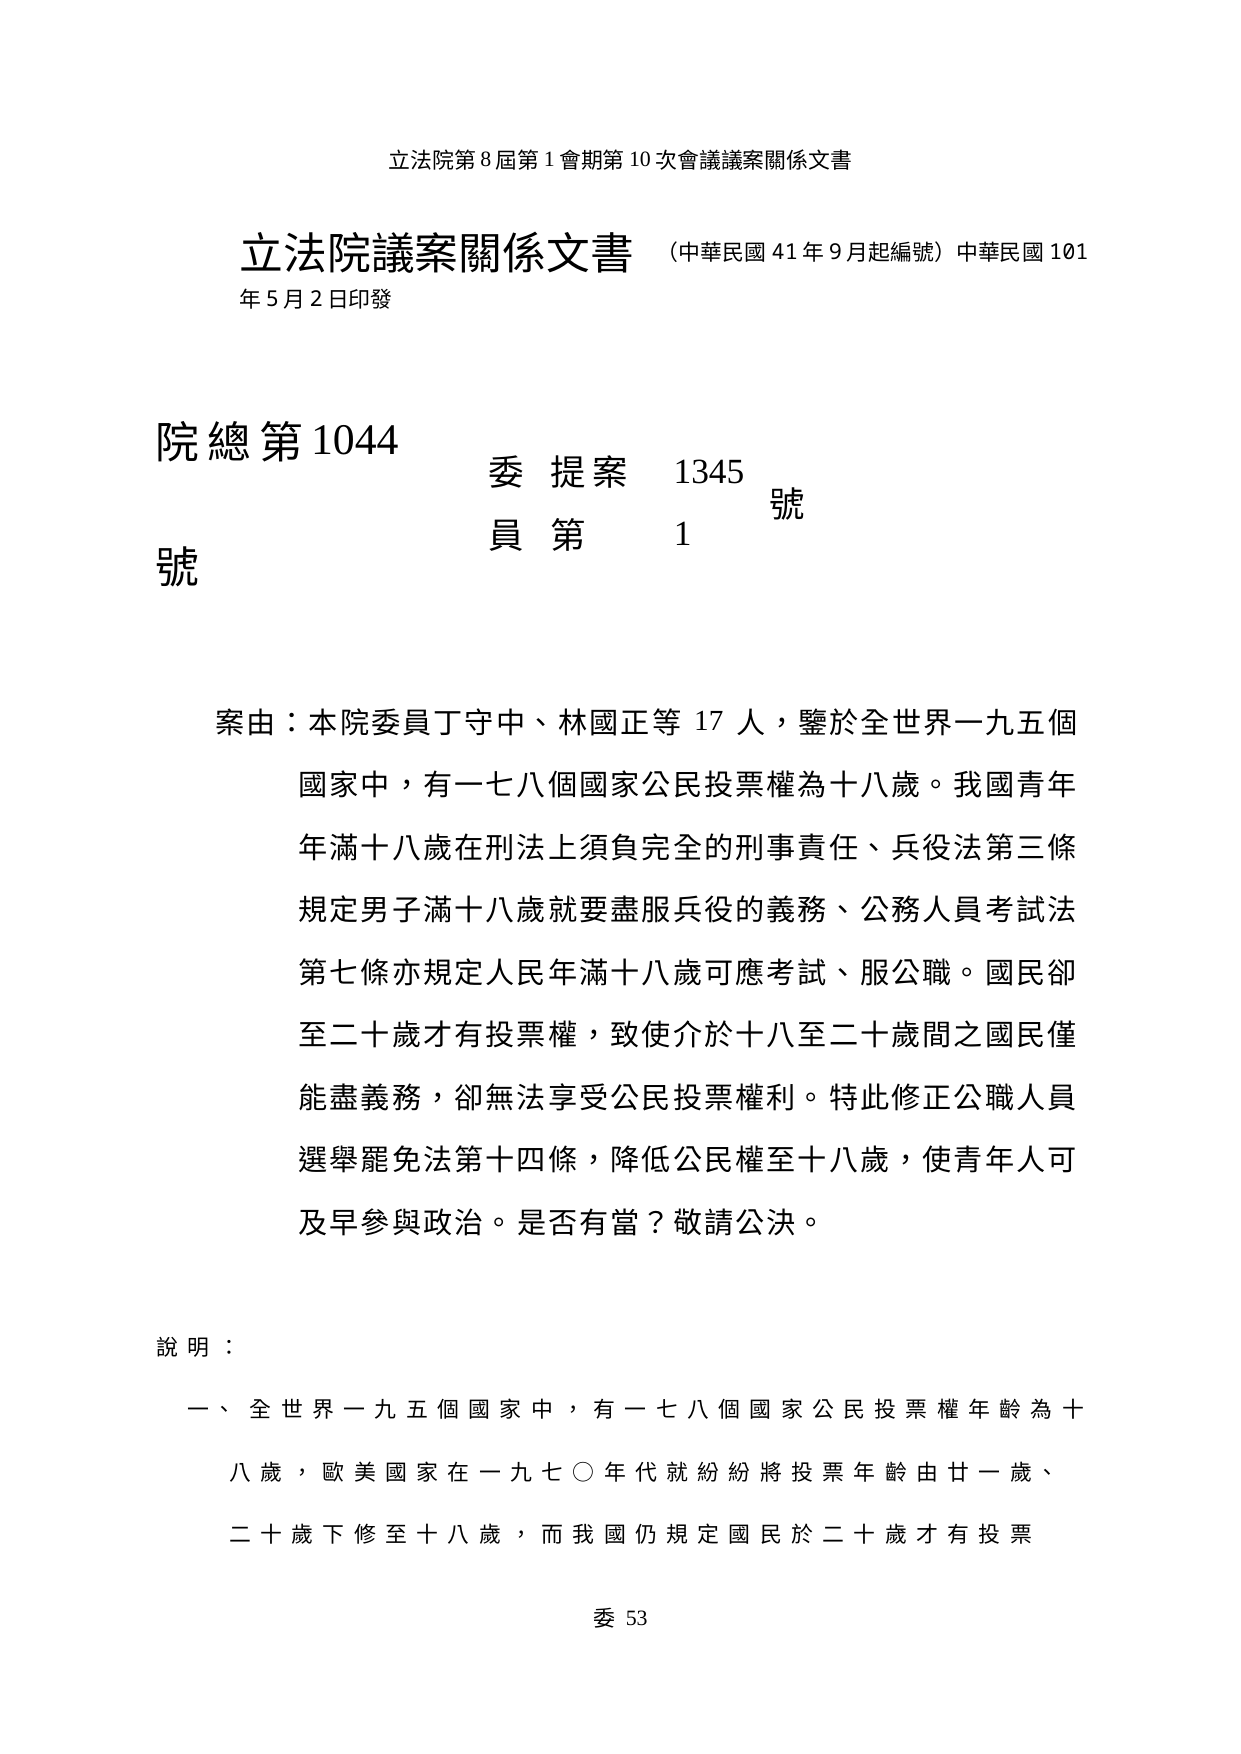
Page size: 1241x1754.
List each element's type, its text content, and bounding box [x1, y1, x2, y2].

text 說明： [151, 1314, 1089, 1377]
text 案由：本院委員丁守中、林國正等17人，鑒於全世界一九五個國家中，有一七八個國家公民投票權為十八歲。我國青年年滿十八歲在刑法上須負完全的刑事責任、兵役法第三條規定男子滿十八歲就要盡服兵役的義務、公務人員考試法第七條亦規定人民年滿十八歲可應考試、服公職。國民卻至二十歲才有投票權，致使介於十八至二十歲間之國民僅能盡義務，卻無法享受公民投票權利。特此修正公職人員選舉罷免法第十四條，降低公民權至十八歲，使青年人可及早參與政治。是否有當？敬請公決。 [206, 689, 1089, 1252]
table_header [804, 377, 819, 627]
table_header 提案第 [545, 377, 651, 627]
table_header 院總第1044號 [151, 377, 431, 627]
table_header 號 [763, 377, 799, 627]
text 立法院議案關係文書 （中華民國41年9月起編號）中華民國101年5月2日印發 [239, 219, 1089, 314]
table_header 委員 [431, 377, 545, 627]
table_header [800, 377, 804, 627]
table_header 13451 [651, 377, 763, 627]
text 一、全世界一九五個國家中，有一七八個國家公民投票權年齡為十八歲，歐美國家在一九七○年代就紛紛將投票年齡由廿一歲、二十歲下修至十八歲，而我國仍規定國民於二十歲才有投票 [173, 1377, 1089, 1564]
